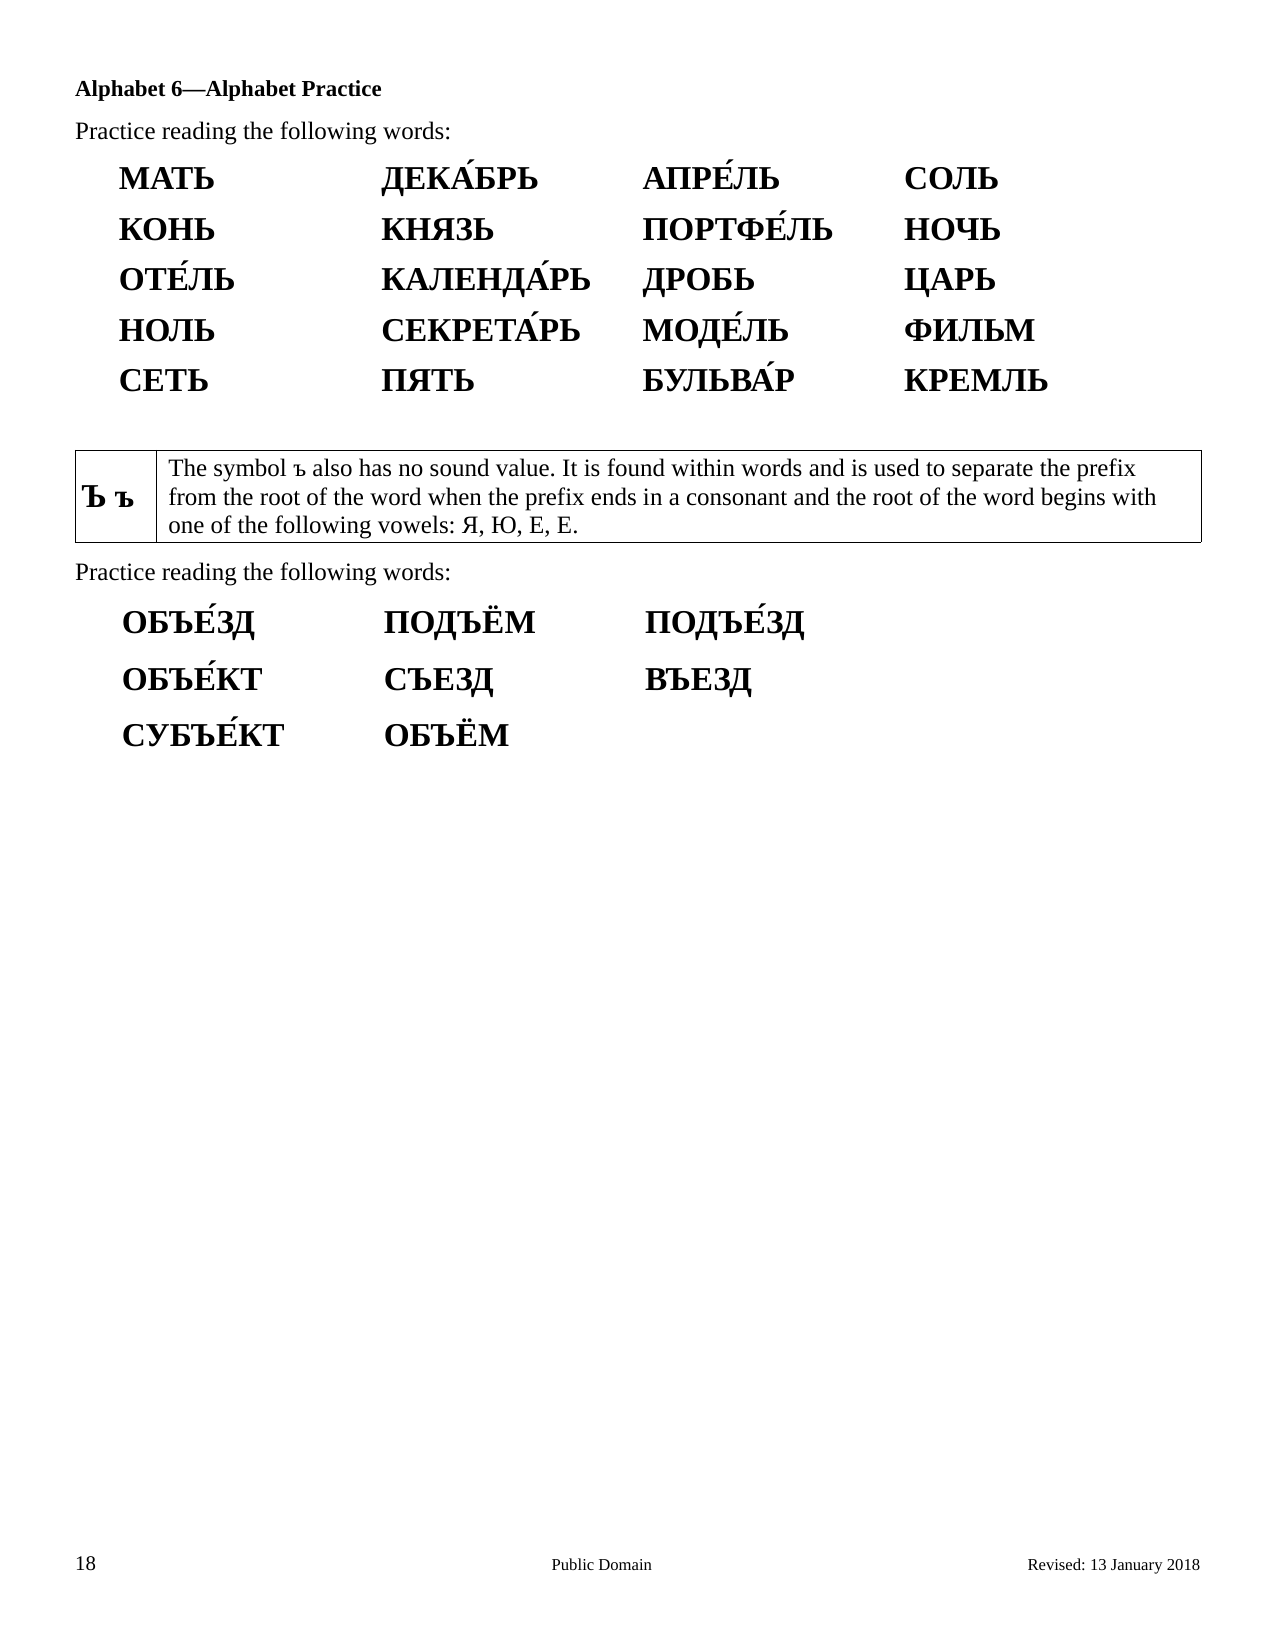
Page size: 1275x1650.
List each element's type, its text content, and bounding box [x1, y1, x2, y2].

table_cell ВЪЕЗД [636, 650, 900, 706]
table_cell НОЛЬ [113, 304, 375, 354]
table_cell ОТЕ́ЛЬ [113, 254, 375, 304]
table_cell СУБЪЕ́КТ [113, 706, 374, 763]
table_cell [636, 706, 900, 763]
table_cell СЕКРЕТА́РЬ [375, 304, 636, 354]
table_header АПРЕ́ЛЬ [636, 153, 898, 203]
table_cell ДРОБЬ [636, 254, 898, 304]
table_cell ОБЪЕ́КТ [113, 650, 374, 706]
table_cell КОНЬ [113, 203, 375, 253]
table_header ПОДЪЕ́ЗД [636, 594, 900, 650]
table_cell БУЛЬВА́Р [636, 354, 898, 405]
table_cell ФИЛЬМ [898, 304, 1162, 354]
table_cell МОДЕ́ЛЬ [636, 304, 898, 354]
table_header The symbol ъ also has no sound value. It is found within words and is used to separate the prefix from the root of the word when the prefix ends in a consonant and the root of the word begins with one of the following vowels: Я, Ю, E, E. [157, 451, 1201, 542]
table_cell НОЧЬ [898, 203, 1162, 253]
table_cell КАЛЕНДА́РЬ [375, 254, 636, 304]
table_header СОЛЬ [898, 153, 1162, 203]
text Practice reading the following words: [75, 557, 1200, 586]
table_cell СЕТЬ [113, 354, 375, 405]
table_cell ОБЪЁМ [375, 706, 636, 763]
table_cell КРЕМЛЬ [898, 354, 1162, 405]
table_cell КНЯЗЬ [375, 203, 636, 253]
table_cell ПЯТЬ [375, 354, 636, 405]
table_cell ПОРТФЕ́ЛЬ [636, 203, 898, 253]
table_header ДЕКА́БРЬ [375, 153, 636, 203]
table_header Ъ ъ [76, 451, 156, 542]
table_header ОБЪЕ́ЗД [113, 594, 374, 650]
table_cell ЦАРЬ [898, 254, 1162, 304]
text Practice reading the following words: [75, 116, 1200, 145]
table_header МАТЬ [113, 153, 375, 203]
table_cell СЪЕЗД [375, 650, 636, 706]
table_header ПОДЪЁМ [375, 594, 636, 650]
